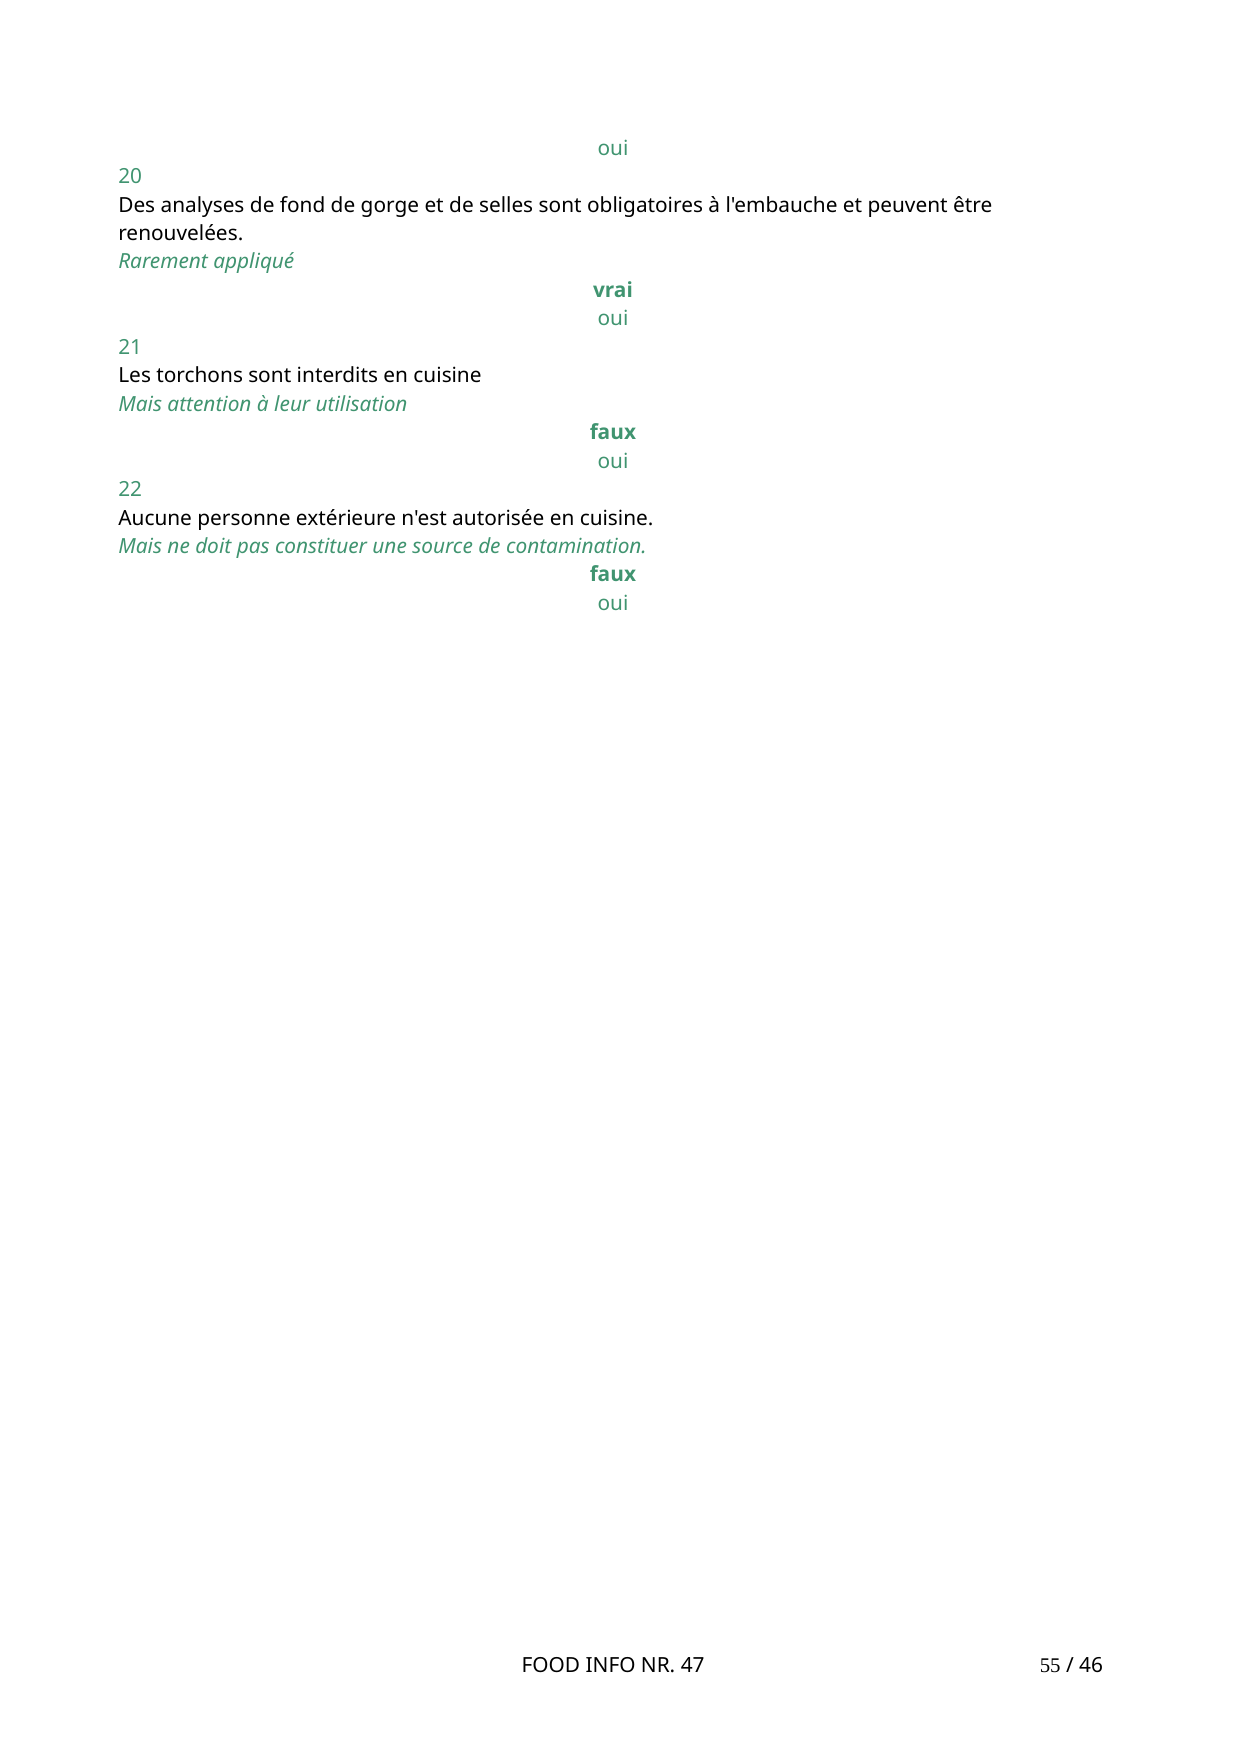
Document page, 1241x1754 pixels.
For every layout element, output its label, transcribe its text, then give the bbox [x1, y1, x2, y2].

text vrai [118, 275, 1107, 303]
text oui [118, 588, 1107, 616]
text Aucune personne extérieure n'est autorisée en cuisine. Mais ne doit pas constituer une source de contamination. [118, 503, 1107, 559]
text 20 [118, 161, 1107, 190]
text Les torchons sont interdits en cuisine Mais attention à leur utilisation [118, 360, 1107, 417]
text oui [118, 133, 1107, 161]
text faux [118, 559, 1107, 588]
text oui [118, 303, 1107, 332]
text Des analyses de fond de gorge et de selles sont obligatoires à l'embauche et peuvent être renouvelées. Rarement appliqué [118, 190, 1107, 275]
text oui [118, 446, 1107, 474]
text 22 [118, 474, 1107, 503]
text faux [118, 417, 1107, 446]
text 21 [118, 332, 1107, 360]
